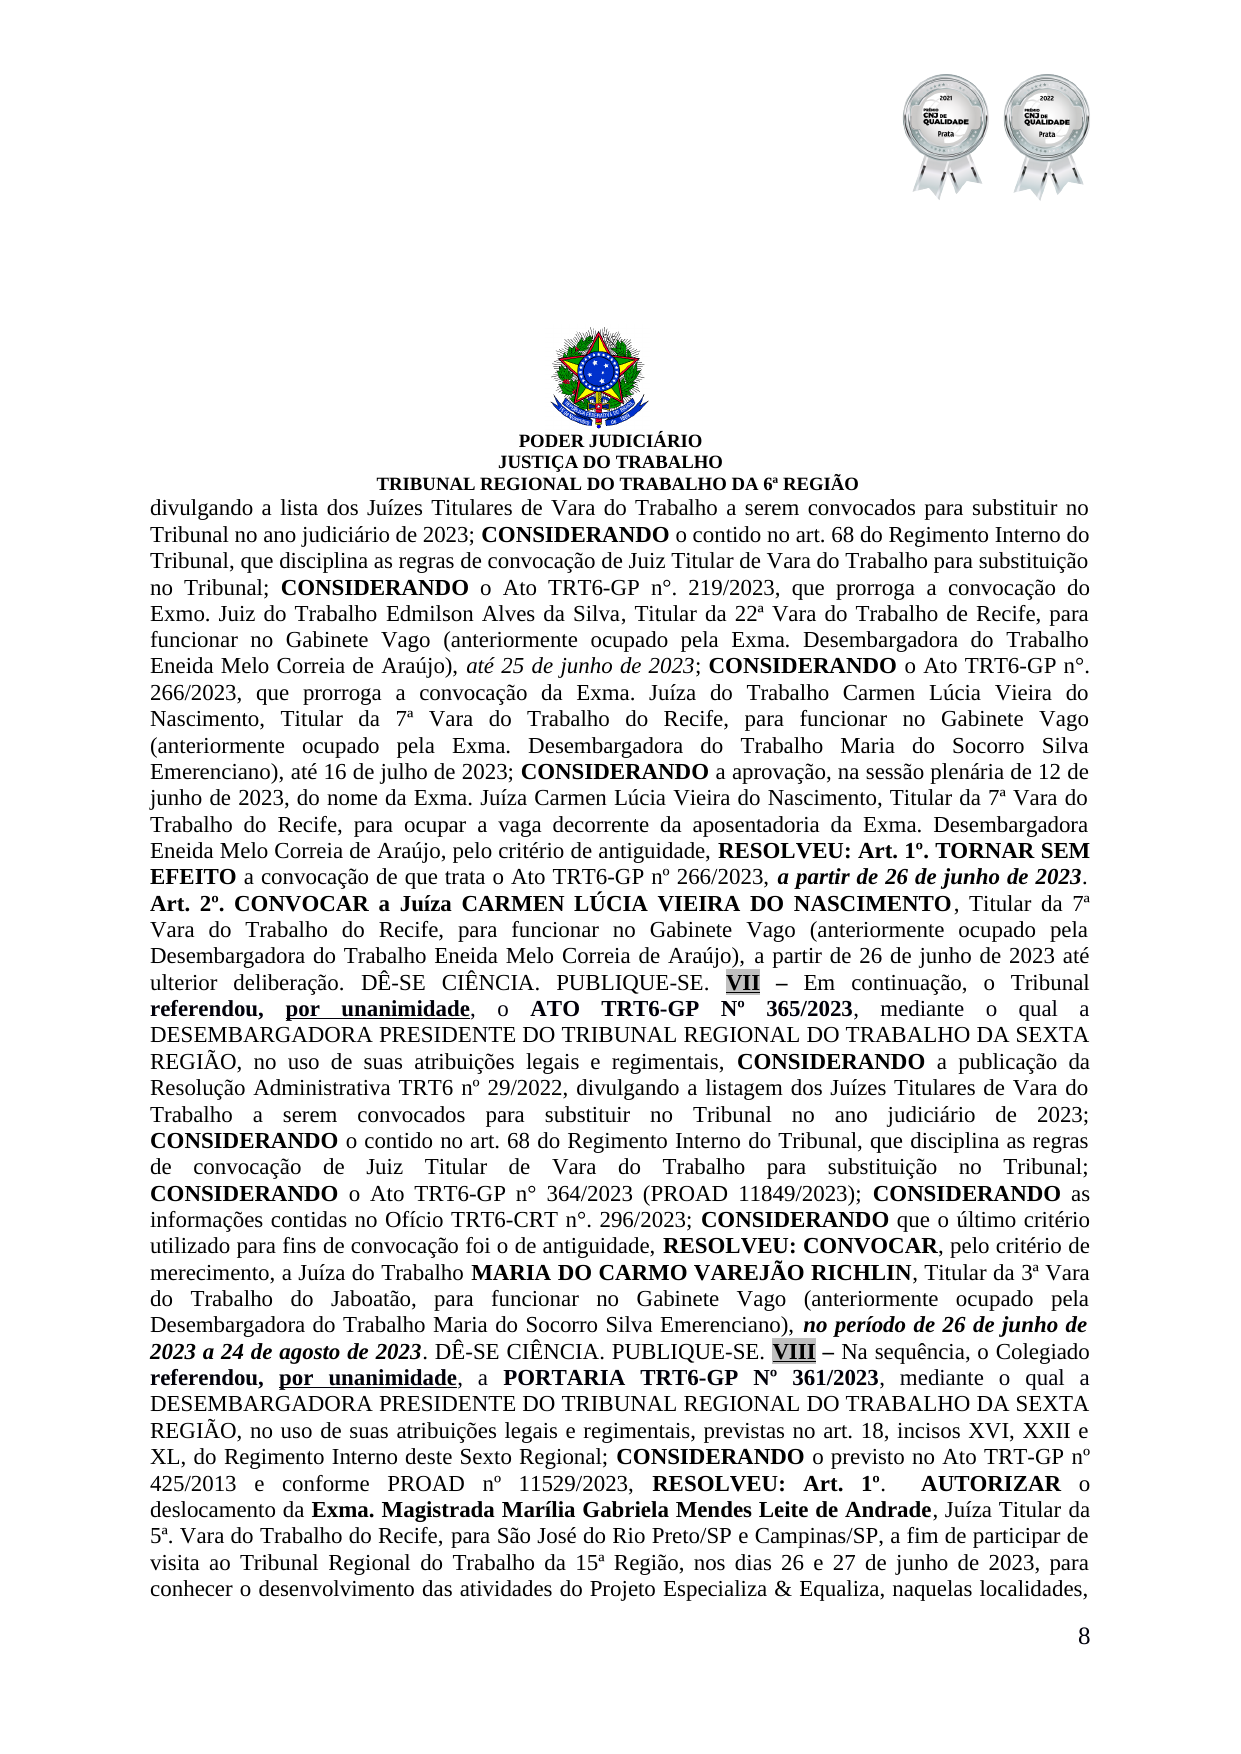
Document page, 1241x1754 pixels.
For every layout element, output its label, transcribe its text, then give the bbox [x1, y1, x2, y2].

text divulgando a lista dos Juízes Titulares de Vara do Trabalho a serem convocados para substituir no Tribunal no ano judiciário de 2023; CONSIDERANDO o contido no art. 68 do Regimento Interno do Tribunal, que disciplina as regras de convocação de Juiz Titular de Vara do Trabalho para substituição no Tribunal; CONSIDERANDO o Ato TRT6-GP n°. 219/2023, que prorroga a convocação do Exmo. Juiz do Trabalho Edmilson Alves da Silva, Titular da 22ª Vara do Trabalho de Recife, para funcionar no Gabinete Vago (anteriormente ocupado pela Exma. Desembargadora do Trabalho Eneida Melo Correia de Araújo), até 25 de junho de 2023; CONSIDERANDO o Ato TRT6-GP n°. 266/2023, que prorroga a convocação da Exma. Juíza do Trabalho Carmen Lúcia Vieira do Nascimento, Titular da 7ª Vara do Trabalho do Recife, para funcionar no Gabinete Vago (anteriormente ocupado pela Exma. Desembargadora do Trabalho Maria do Socorro Silva Emerenciano), até 16 de julho de 2023; CONSIDERANDO a aprovação, na sessão plenária de 12 de junho de 2023, do nome da Exma. Juíza Carmen Lúcia Vieira do Nascimento, Titular da 7ª Vara do Trabalho do Recife, para ocupar a vaga decorrente da aposentadoria da Exma. Desembargadora Eneida Melo Correia de Araújo, pelo critério de antiguidade, RESOLVEU: Art. 1º. TORNAR SEM EFEITO a convocação de que trata o Ato TRT6-GP nº 266/2023, a partir de 26 de junho de 2023. Art. 2º. CONVOCAR a Juíza CARMEN LÚCIA VIEIRA DO NASCIMENTO, Titular da 7ª Vara do Trabalho do Recife, para funcionar no Gabinete Vago (anteriormente ocupado pela Desembargadora do Trabalho Eneida Melo Correia de Araújo), a partir de 26 de junho de 2023 até ulterior deliberação. DÊ-SE CIÊNCIA. PUBLIQUE-SE. VII – Em continuação, o Tribunal referendou, por unanimidade, o ATO TRT6-GP Nº 365/2023, mediante o qual a DESEMBARGADORA PRESIDENTE DO TRIBUNAL REGIONAL DO TRABALHO DA SEXTA REGIÃO, no uso de suas atribuições legais e regimentais, CONSIDERANDO a publicação da Resolução Administrativa TRT6 nº 29/2022, divulgando a listagem dos Juízes Titulares de Vara do Trabalho a serem convocados para substituir no Tribunal no ano judiciário de 2023; CONSIDERANDO o contido no art. 68 do Regimento Interno do Tribunal, que disciplina as regras de convocação de Juiz Titular de Vara do Trabalho para substituição no Tribunal; CONSIDERANDO o Ato TRT6-GP n° 364/2023 (PROAD 11849/2023); CONSIDERANDO as informações contidas no Ofício TRT6-CRT n°. 296/2023; CONSIDERANDO que o último critério utilizado para fins de convocação foi o de antiguidade, RESOLVEU: CONVOCAR, pelo critério de merecimento, a Juíza do Trabalho MARIA DO CARMO VAREJÃO RICHLIN, Titular da 3ª Vara do Trabalho do Jaboatão, para funcionar no Gabinete Vago (anteriormente ocupado pela Desembargadora do Trabalho Maria do Socorro Silva Emerenciano), no período de 26 de junho de 2023 a 24 de agosto de 2023. DÊ-SE CIÊNCIA. PUBLIQUE-SE. VIII – Na sequência, o Colegiado referendou, por unanimidade, a PORTARIA TRT6-GP Nº 361/2023, mediante o qual a DESEMBARGADORA PRESIDENTE DO TRIBUNAL REGIONAL DO TRABALHO DA SEXTA REGIÃO, no uso de suas atribuições legais e regimentais, previstas no art. 18, incisos XVI, XXII e XL, do Regimento Interno deste Sexto Regional; CONSIDERANDO o previsto no Ato TRT-GP nº 425/2013 e conforme PROAD nº 11529/2023, RESOLVEU: Art. 1º. AUTORIZAR o deslocamento da Exma. Magistrada Marília Gabriela Mendes Leite de Andrade, Juíza Titular da 5ª. Vara do Trabalho do Recife, para São José do Rio Preto/SP e Campinas/SP, a fim de participar de visita ao Tribunal Regional do Trabalho da 15ª Região, nos dias 26 e 27 de junho de 2023, para conhecer o desenvolvimento das atividades do Projeto Especializa & Equaliza, naquelas localidades, [150, 494, 1090, 1601]
